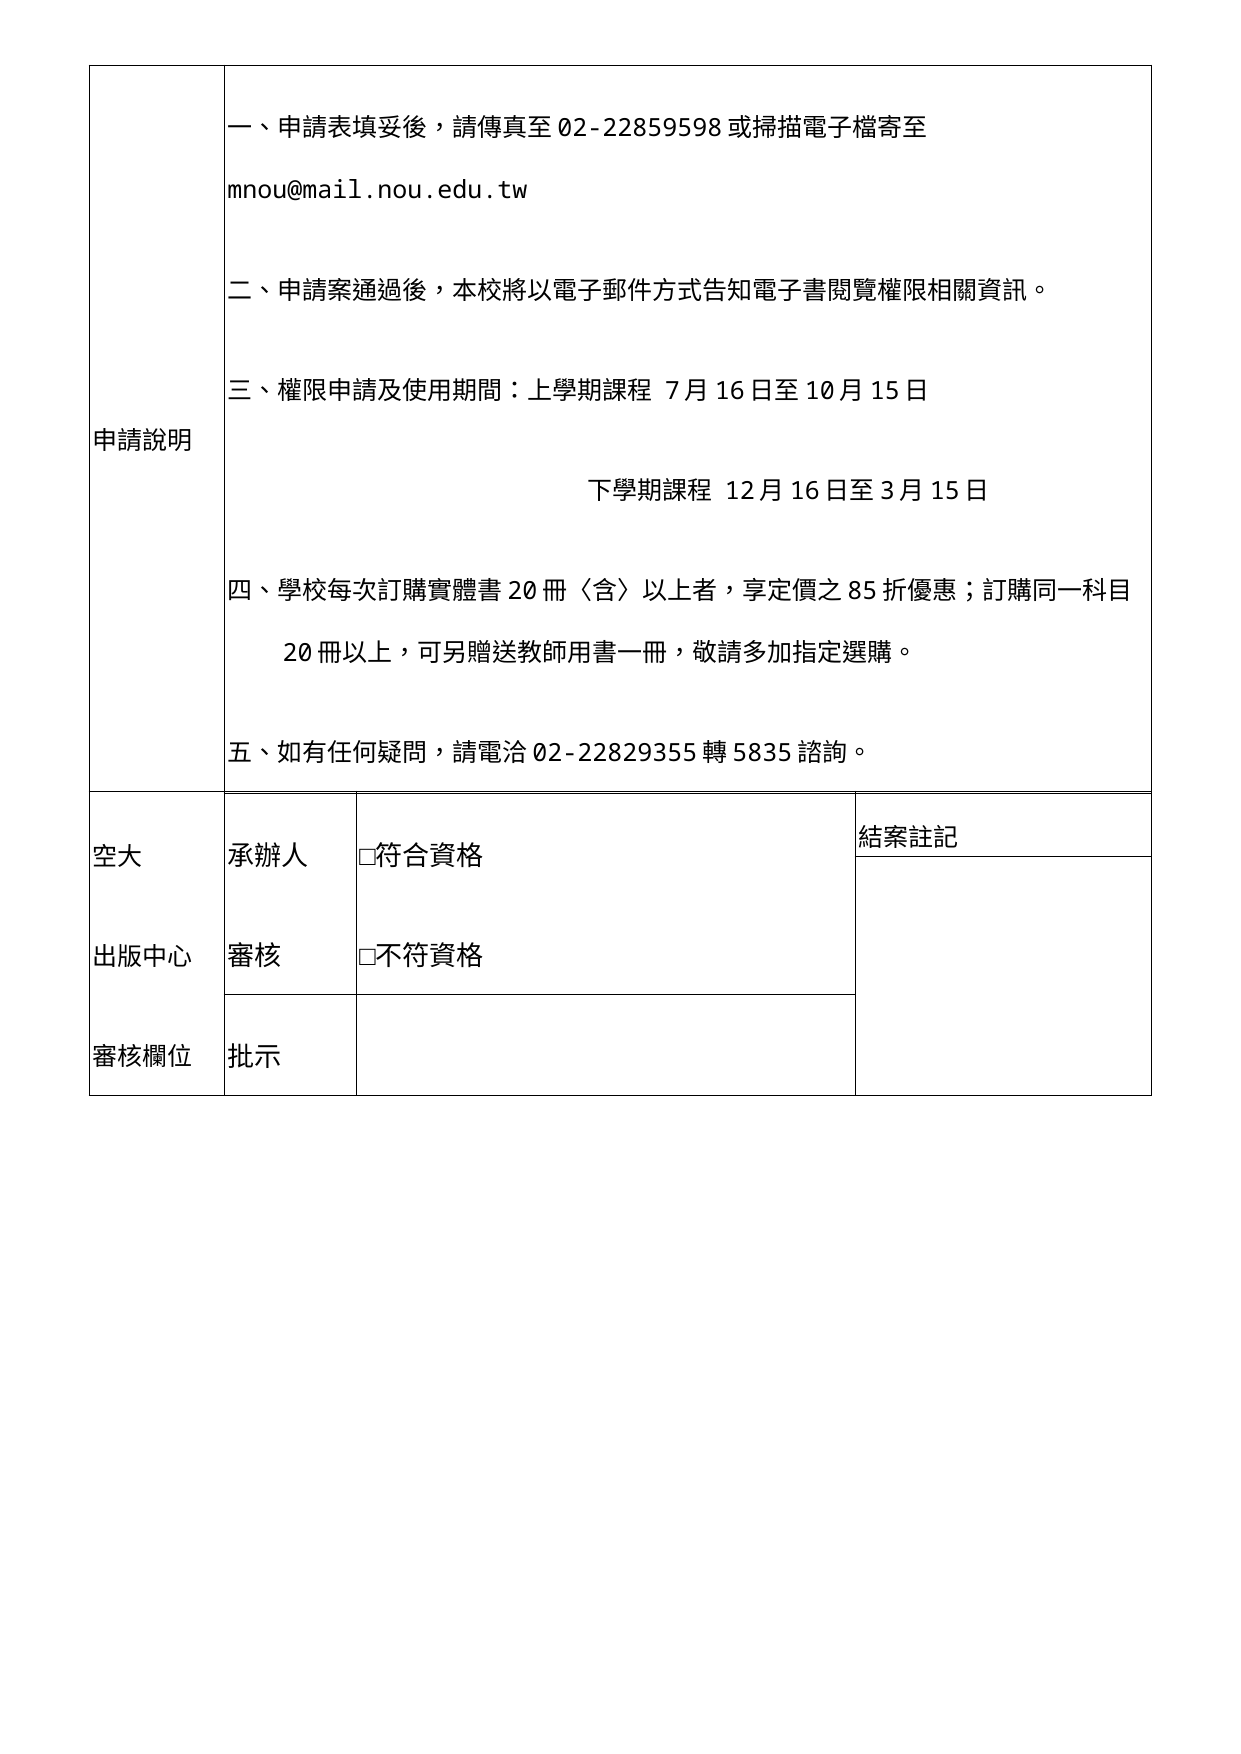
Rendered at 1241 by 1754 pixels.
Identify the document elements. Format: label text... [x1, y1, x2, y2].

table_cell □符合資格 □不符資格 [357, 794, 855, 994]
table_cell 空大 出版中心 審核欄位 [90, 792, 224, 1095]
table_cell 結案註記 [856, 794, 1151, 856]
table_cell [357, 995, 855, 1095]
table_cell [856, 857, 1151, 1095]
table_cell 承辦人 審核 [225, 794, 356, 994]
table_cell 一、申請表填妥後，請傳真至02-22859598或掃描電子檔寄至mnou@mail.nou.edu.tw 二、申請案通過後，本校將以電子郵件方式告知電子書閱覽權限相關資訊。 三、權限申請及使用期間：上學期課程 7月16日至10月15日 下學期課程 12月16日至3月15日 四、學校每次訂購實體書20冊〈含〉以上者，享定價之85折優惠；訂購同一科目20冊以上，可另贈送教師用書一冊，敬請多加指定選購。 五、如有任何疑問，請電洽02-22829355轉5835諮詢。 [225, 66, 1151, 791]
table_cell 申請說明 [90, 66, 224, 791]
table_cell 批示 [225, 995, 356, 1095]
